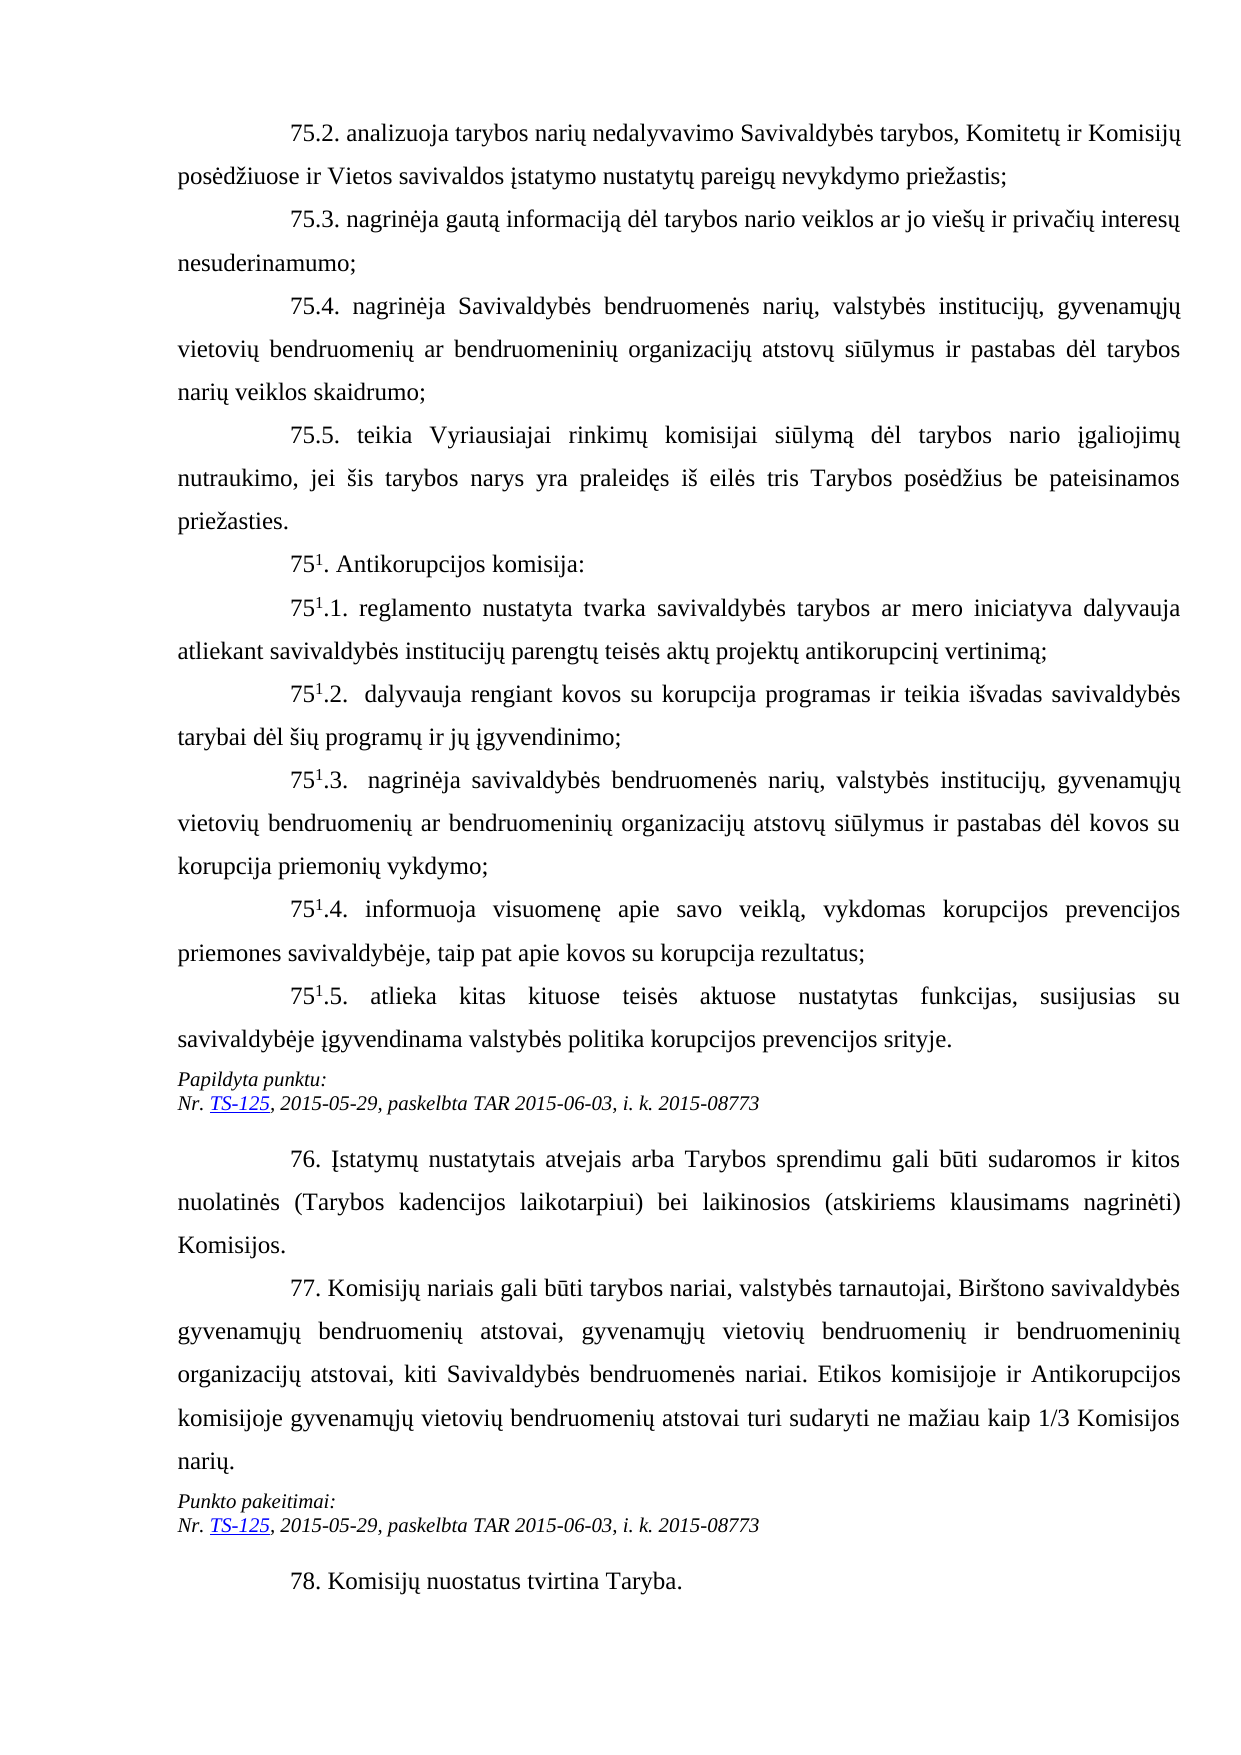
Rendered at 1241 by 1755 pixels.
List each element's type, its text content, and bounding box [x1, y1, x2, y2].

text 76. Įstatymų nustatytais atvejais arba Tarybos sprendimu gali būti sudaromos ir kitos nuolatinės (Tarybos kadencijos laikotarpiui) bei laikinosios (atskiriems klausimams nagrinėti) Komisijos. [177, 1144, 1181, 1259]
text 751. Antikorupcijos komisija: [177, 549, 1181, 578]
text 751.3. nagrinėja savivaldybės bendruomenės narių, valstybės institucijų, gyvenamųjų vietovių bendruomenių ar bendruomeninių organizacijų atstovų siūlymus ir pastabas dėl kovos su korupcija priemonių vykdymo; [177, 765, 1181, 880]
text 751.1. reglamento nustatyta tvarka savivaldybės tarybos ar mero iniciatyva dalyvauja atliekant savivaldybės institucijų parengtų teisės aktų projektų antikorupcinį vertinimą; [177, 593, 1181, 664]
text 75.4. nagrinėja Savivaldybės bendruomenės narių, valstybės institucijų, gyvenamųjų vietovių bendruomenių ar bendruomeninių organizacijų atstovų siūlymus ir pastabas dėl tarybos narių veiklos skaidrumo; [177, 291, 1181, 406]
text 751.4. informuoja visuomenę apie savo veiklą, vykdomas korupcijos prevencijos priemones savivaldybėje, taip pat apie kovos su korupcija rezultatus; [177, 894, 1181, 966]
text Papildyta punktu: [177, 1067, 1181, 1091]
text 75.5. teikia Vyriausiajai rinkimų komisijai siūlymą dėl tarybos nario įgaliojimų nutraukimo, jei šis tarybos narys yra praleidęs iš eilės tris Tarybos posėdžius be pateisinamos priežasties. [177, 420, 1181, 535]
text 75.3. nagrinėja gautą informaciją dėl tarybos nario veiklos ar jo viešų ir privačių interesų nesuderinamumo; [177, 204, 1181, 276]
text Nr. TS-125, 2015-05-29, paskelbta TAR 2015-06-03, i. k. 2015-08773 [177, 1513, 1181, 1537]
text 751.2. dalyvauja rengiant kovos su korupcija programas ir teikia išvadas savivaldybės tarybai dėl šių programų ir jų įgyvendinimo; [177, 679, 1181, 751]
text 77. Komisijų nariais gali būti tarybos nariai, valstybės tarnautojai, Birštono savivaldybės gyvenamųjų bendruomenių atstovai, gyvenamųjų vietovių bendruomenių ir bendruomeninių organizacijų atstovai, kiti Savivaldybės bendruomenės nariai. Etikos komisijoje ir Antikorupcijos komisijoje gyvenamųjų vietovių bendruomenių atstovai turi sudaryti ne mažiau kaip 1/3 Komisijos narių. [177, 1273, 1181, 1474]
text 751.5. atlieka kitas kituose teisės aktuose nustatytas funkcijas, susijusias su savivaldybėje įgyvendinama valstybės politika korupcijos prevencijos srityje. [177, 981, 1181, 1053]
text 75.2. analizuoja tarybos narių nedalyvavimo Savivaldybės tarybos, Komitetų ir Komisijų posėdžiuose ir Vietos savivaldos įstatymo nustatytų pareigų nevykdymo priežastis; [177, 118, 1181, 190]
text 78. Komisijų nuostatus tvirtina Taryba. [177, 1566, 1181, 1594]
text Punkto pakeitimai: [177, 1489, 1181, 1513]
text Nr. TS-125, 2015-05-29, paskelbta TAR 2015-06-03, i. k. 2015-08773 [177, 1091, 1181, 1115]
